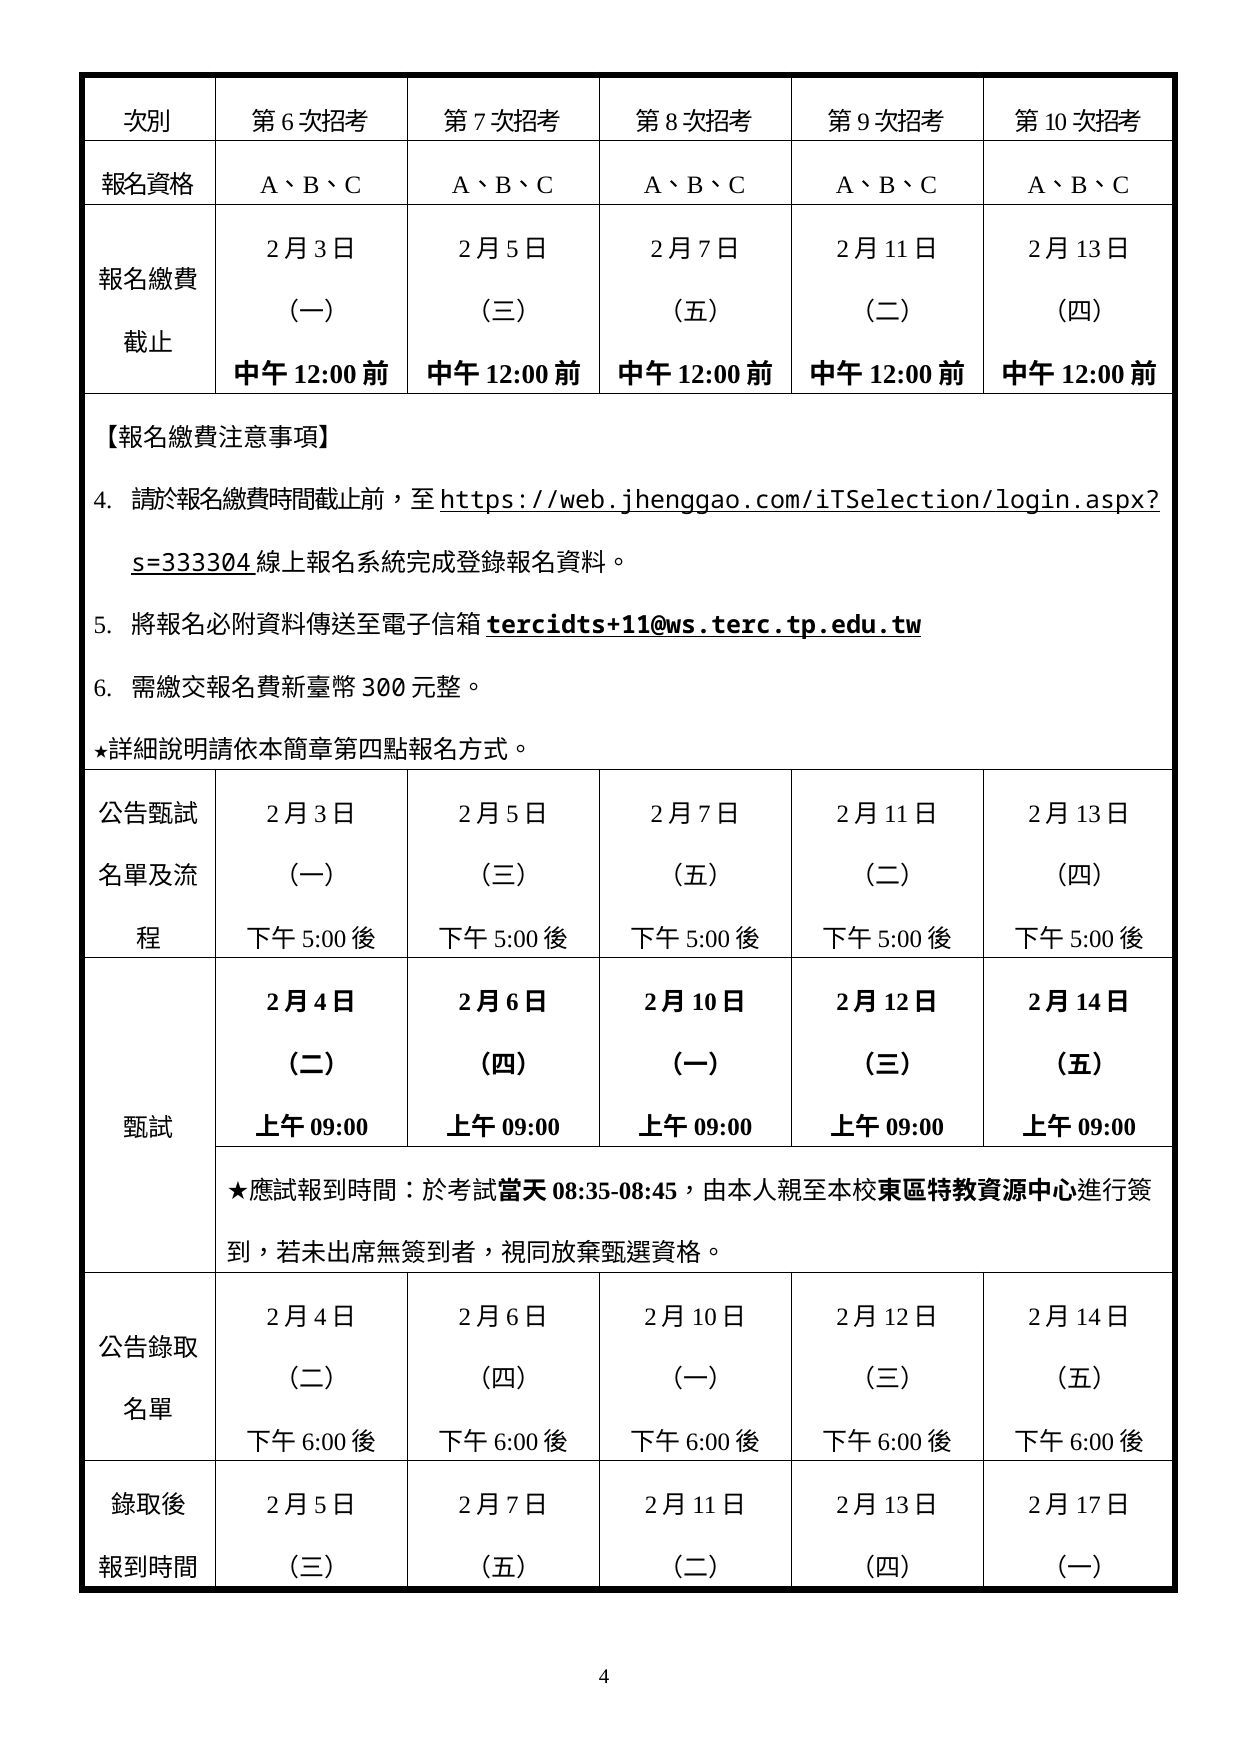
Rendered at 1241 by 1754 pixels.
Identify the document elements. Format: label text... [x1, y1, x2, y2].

table_cell 2月11日（二） [600, 1461, 791, 1586]
table_cell ★應試報到時間：於考試當天08:35-08:45，由本人親至本校東區特教資源中心進行簽到，若未出席無簽到者，視同放棄甄選資格。 [216, 1147, 1172, 1272]
table_cell 次別 [85, 78, 215, 140]
table_cell 報名繳費截止 [85, 205, 215, 392]
table_cell 第7次招考 [408, 78, 599, 140]
table_cell 2月7日 （五） 中午12:00前 [600, 205, 791, 392]
table_cell A、B、C [408, 141, 599, 204]
table_cell 2月12日（三） 下午6:00後 [792, 1273, 983, 1460]
table_cell 2月5日 （三） 中午12:00前 [408, 205, 599, 392]
table_cell 第10次招考 [984, 78, 1172, 140]
table_cell 2月11日 （二） 中午12:00前 [792, 205, 983, 392]
table_cell 公告錄取名單 [85, 1273, 215, 1460]
table_cell 2月4日 （二） 上午09:00 [216, 958, 407, 1146]
table_cell 2月14日（五） 上午09:00 [984, 958, 1172, 1146]
table_cell 甄試 [85, 958, 215, 1272]
table_cell 2月5日 （三） [216, 1461, 407, 1586]
table_cell 2月10日（一） 上午09:00 [600, 958, 791, 1146]
table_cell 【報名繳費注意事項】 請於報名繳費時間截止前，至https://web.jhenggao.com/iTSelection/login.aspx?s=333304線上報名系統完成登錄報名資料。 將報名必附資料傳送至電子信箱tercidts+11@ws.terc.tp.edu.tw 需繳交報名費新臺幣300元整。 ★詳細說明請依本簡章第四點報名方式。 [85, 394, 1172, 768]
table_cell 第8次招考 [600, 78, 791, 140]
table_cell A、B、C [600, 141, 791, 204]
table_cell 2月7日 （五） [408, 1461, 599, 1586]
table_cell 第6次招考 [216, 78, 407, 140]
table_cell 報名資格 [85, 141, 215, 204]
table_cell 2月6日 （四） 下午6:00後 [408, 1273, 599, 1460]
table_cell 2月7日 （五） 下午5:00後 [600, 770, 791, 957]
table_cell A、B、C [216, 141, 407, 204]
table_cell 2月17日（一） [984, 1461, 1172, 1586]
table_cell 2月3日 （一） 中午12:00前 [216, 205, 407, 392]
table_cell 2月5日 （三） 下午5:00後 [408, 770, 599, 957]
table_cell 2月13日 （四） 中午12:00前 [984, 205, 1172, 392]
table_cell 2月3日 （一） 下午5:00後 [216, 770, 407, 957]
table_cell 2月13日（四） [792, 1461, 983, 1586]
table_cell A、B、C [792, 141, 983, 204]
table_cell 2月10日（一） 下午6:00後 [600, 1273, 791, 1460]
table_cell 2月6日 （四） 上午09:00 [408, 958, 599, 1146]
table_cell 錄取後 報到時間 [85, 1461, 215, 1586]
table_cell A、B、C [984, 141, 1172, 204]
table_cell 2月14日（五） 下午6:00後 [984, 1273, 1172, 1460]
table_cell 公告甄試名單及流程 [85, 770, 215, 957]
table_cell 2月12日（三） 上午09:00 [792, 958, 983, 1146]
table_cell 2月11日 （二） 下午5:00後 [792, 770, 983, 957]
table_cell 2月13日 （四） 下午5:00後 [984, 770, 1172, 957]
table_cell 第9次招考 [792, 78, 983, 140]
table_cell 2月4日 （二） 下午6:00後 [216, 1273, 407, 1460]
